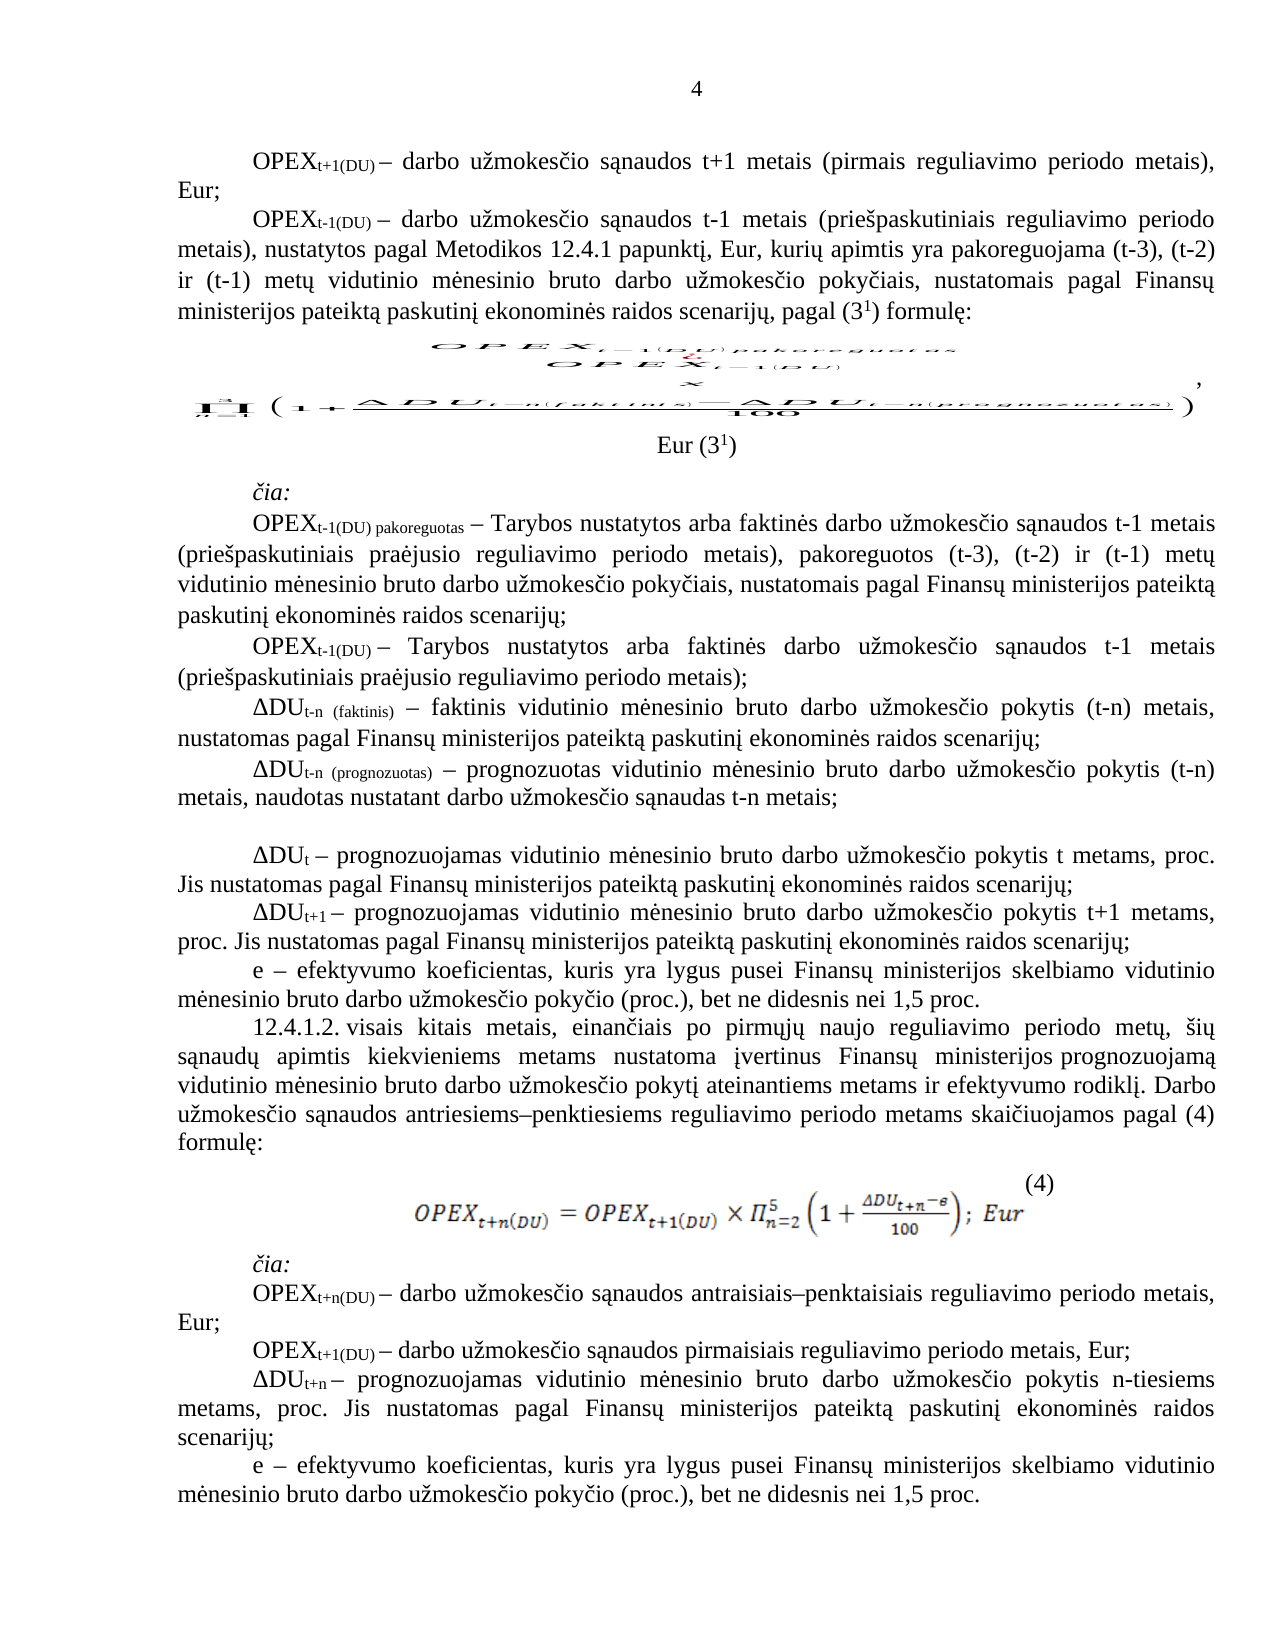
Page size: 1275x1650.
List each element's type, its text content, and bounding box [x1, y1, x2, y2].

text ΔDUt-n (prognozuotas) – prognozuotas vidutinio mėnesinio bruto darbo užmokesčio pokytis (t-n) metais, naudotas nustatant darbo užmokesčio sąnaudas t-n metais; [177, 754, 1216, 811]
text čia: [177, 1249, 1216, 1278]
text ΔDUt – prognozuojamas vidutinio mėnesinio bruto darbo užmokesčio pokytis t metams, proc. Jis nustatomas pagal Finansų ministerijos pateiktą paskutinį ekonominės raidos scenarijų; [177, 840, 1216, 897]
text OPEXt-1(DU) pakoreguotas – Tarybos nustatytos arba faktinės darbo užmokesčio sąnaudos t-1 metais (priešpaskutiniais praėjusio reguliavimo periodo metais), pakoreguotos (t-3), (t-2) ir (t-1) metų vidutinio mėnesinio bruto darbo užmokesčio pokyčiais, nustatomais pagal Finansų ministerijos pateiktą paskutinį ekonominės raidos scenarijų; [177, 508, 1216, 629]
text OPEXt+n(DU) – darbo užmokesčio sąnaudos antraisiais–penktaisiais reguliavimo periodo metais, Eur; [177, 1278, 1216, 1335]
text (4) [177, 1168, 1216, 1237]
text e – efektyvumo koeficientas, kuris yra lygus pusei Finansų ministerijos skelbiamo vidutinio mėnesinio bruto darbo užmokesčio pokyčio (proc.), bet ne didesnis nei 1,5 proc. [177, 1450, 1216, 1508]
text , Eur (31) [177, 343, 1216, 458]
text 12.4.1.2. visais kitais metais, einančiais po pirmųjų naujo reguliavimo periodo metų, šių sąnaudų apimtis kiekvieniems metams nustatoma įvertinus Finansų ministerijos prognozuojamą vidutinio mėnesinio bruto darbo užmokesčio pokytį ateinantiems metams ir efektyvumo rodiklį. Darbo užmokesčio sąnaudos antriesiems–penktiesiems reguliavimo periodo metams skaičiuojamos pagal (4) formulę: [177, 1012, 1216, 1156]
text ΔDUt-n (faktinis) – faktinis vidutinio mėnesinio bruto darbo užmokesčio pokytis (t-n) metais, nustatomas pagal Finansų ministerijos pateiktą paskutinį ekonominės raidos scenarijų; [177, 692, 1216, 752]
text ΔDUt+1 – prognozuojamas vidutinio mėnesinio bruto darbo užmokesčio pokytis t+1 metams, proc. Jis nustatomas pagal Finansų ministerijos pateiktą paskutinį ekonominės raidos scenarijų; [177, 897, 1216, 955]
text čia: [177, 477, 1216, 506]
text OPEXt-1(DU) – darbo užmokesčio sąnaudos t-1 metais (priešpaskutiniais reguliavimo periodo metais), nustatytos pagal Metodikos 12.4.1 papunktį, Eur, kurių apimtis yra pakoreguojama (t-3), (t-2) ir (t-1) metų vidutinio mėnesinio bruto darbo užmokesčio pokyčiais, nustatomais pagal Finansų ministerijos pateiktą paskutinį ekonominės raidos scenarijų, pagal (31) formulę: [177, 204, 1216, 324]
text OPEXt+1(DU) – darbo užmokesčio sąnaudos pirmaisiais reguliavimo periodo metais, Eur; [177, 1335, 1216, 1364]
text OPEXt-1(DU) – Tarybos nustatytos arba faktinės darbo užmokesčio sąnaudos t-1 metais (priešpaskutiniais praėjusio reguliavimo periodo metais); [177, 631, 1216, 690]
text e – efektyvumo koeficientas, kuris yra lygus pusei Finansų ministerijos skelbiamo vidutinio mėnesinio bruto darbo užmokesčio pokyčio (proc.), bet ne didesnis nei 1,5 proc. [177, 955, 1216, 1012]
text ΔDUt+n – prognozuojamas vidutinio mėnesinio bruto darbo užmokesčio pokytis n-tiesiems metams, proc. Jis nustatomas pagal Finansų ministerijos pateiktą paskutinį ekonominės raidos scenarijų; [177, 1364, 1216, 1450]
text OPEXt+1(DU) – darbo užmokesčio sąnaudos t+1 metais (pirmais reguliavimo periodo metais), Eur; [177, 146, 1216, 204]
